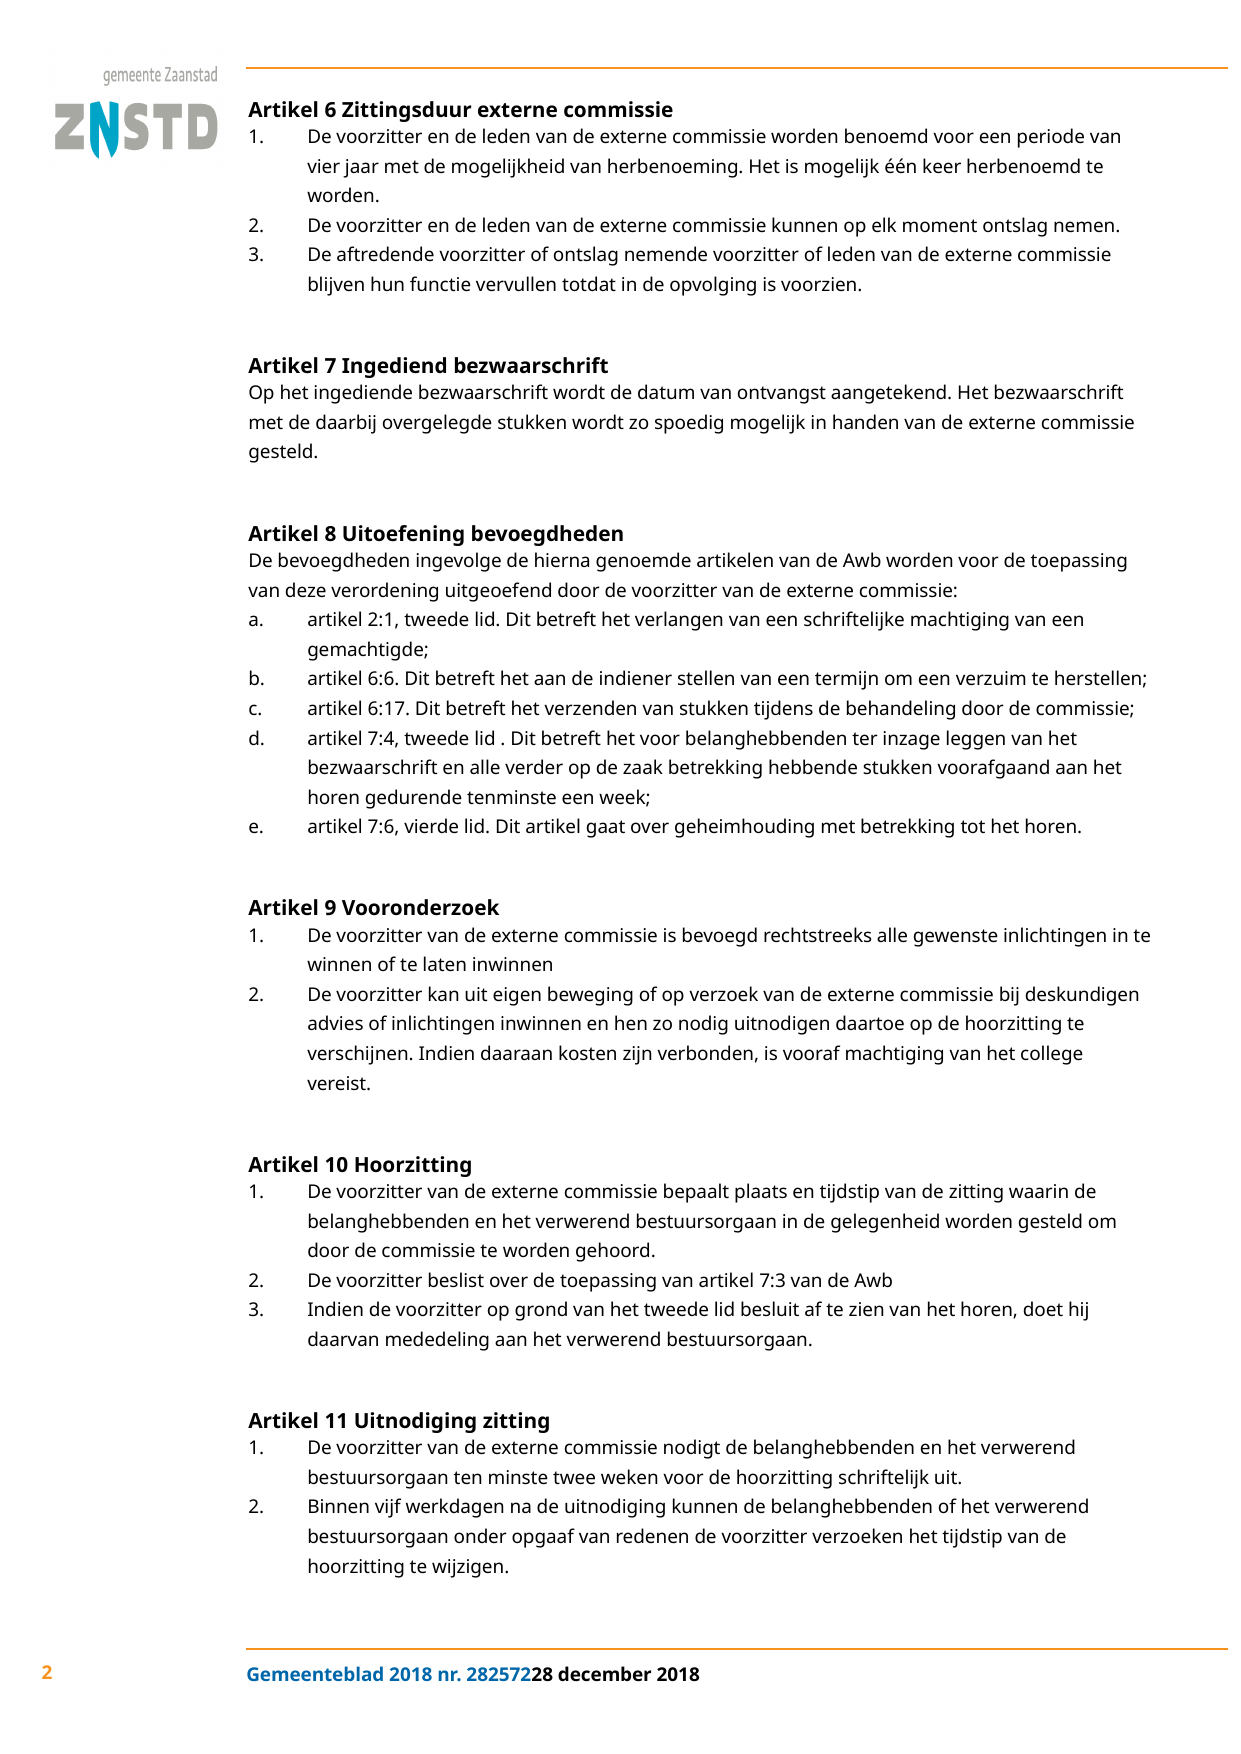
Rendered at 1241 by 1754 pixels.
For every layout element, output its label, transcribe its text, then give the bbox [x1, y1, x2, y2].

list De voorzitter kan uit eigen beweging of op verzoek van de externe commissie bij deskundigen advies of inlichtingen inwinnen en hen zo nodig uitnodigen daartoe op de hoorzitting te verschijnen. Indien daaraan kosten zijn verbonden, is vooraf machtiging van het college vereist. [248, 981, 1152, 1096]
text Artikel 6 Zittingsduur externe commissie [248, 95, 1152, 123]
list De voorzitter van de externe commissie is bevoegd rechtstreeks alle gewenste inlichtingen in te winnen of te laten inwinnen [248, 922, 1152, 977]
list artikel 7:4, tweede lid . Dit betreft het voor belanghebbenden ter inzage leggen van het bezwaarschrift en alle verder op de zaak betrekking hebbende stukken voorafgaand aan het horen gedurende tenminste een week; [248, 725, 1152, 809]
text Op het ingediende bezwaarschrift wordt de datum van ontvangst aangetekend. Het bezwaarschrift met de daarbij overgelegde stukken wordt zo spoedig mogelijk in handen van de externe commissie gesteld. [248, 379, 1152, 464]
list De voorzitter en de leden van de externe commissie kunnen op elk moment ontslag nemen. [248, 212, 1152, 238]
list De voorzitter van de externe commissie bepaalt plaats en tijdstip van de zitting waarin de belanghebbenden en het verwerend bestuursorgaan in de gelegenheid worden gesteld om door de commissie te worden gehoord. [248, 1178, 1152, 1263]
list Indien de voorzitter op grond van het tweede lid besluit af te zien van het horen, doet hij daarvan mededeling aan het verwerend bestuursorgaan. [248, 1297, 1152, 1352]
text Artikel 7 Ingediend bezwaarschrift [248, 351, 1152, 379]
text Artikel 11 Uitnodiging zitting [248, 1406, 1152, 1434]
list De voorzitter van de externe commissie nodigt de belanghebbenden en het verwerend bestuursorgaan ten minste twee weken voor de hoorzitting schriftelijk uit. [248, 1434, 1152, 1490]
list De aftredende voorzitter of ontslag nemende voorzitter of leden van de externe commissie blijven hun functie vervullen totdat in de opvolging is voorzien. [248, 242, 1152, 297]
list De voorzitter en de leden van de externe commissie worden benoemd voor een periode van vier jaar met de mogelijkheid van herbenoeming. Het is mogelijk één keer herbenoemd te worden. [248, 123, 1152, 208]
text Artikel 10 Hoorzitting [248, 1150, 1152, 1178]
list artikel 2:1, tweede lid. Dit betreft het verlangen van een schriftelijke machtiging van een gemachtigde; [248, 606, 1152, 662]
picture [41, 47, 231, 172]
text De bevoegdheden ingevolge de hierna genoemde artikelen van de Awb worden voor de toepassing van deze verordening uitgeoefend door de voorzitter van de externe commissie: [248, 547, 1152, 602]
list artikel 6:6. Dit betreft het aan de indiener stellen van een termijn om een verzuim te herstellen; [248, 666, 1152, 691]
list artikel 7:6, vierde lid. Dit artikel gaat over geheimhouding met betrekking tot het horen. [248, 813, 1152, 839]
list artikel 6:17. Dit betreft het verzenden van stukken tijdens de behandeling door de commissie; [248, 695, 1152, 721]
list De voorzitter beslist over de toepassing van artikel 7:3 van de Awb [248, 1267, 1152, 1293]
list Binnen vijf werkdagen na de uitnodiging kunnen de belanghebbenden of het verwerend bestuursorgaan onder opgaaf van redenen de voorzitter verzoeken het tijdstip van de hoorzitting te wijzigen. [248, 1494, 1152, 1579]
text Artikel 9 Vooronderzoek [248, 893, 1152, 922]
text Artikel 8 Uitoefening bevoegdheden [248, 519, 1152, 547]
